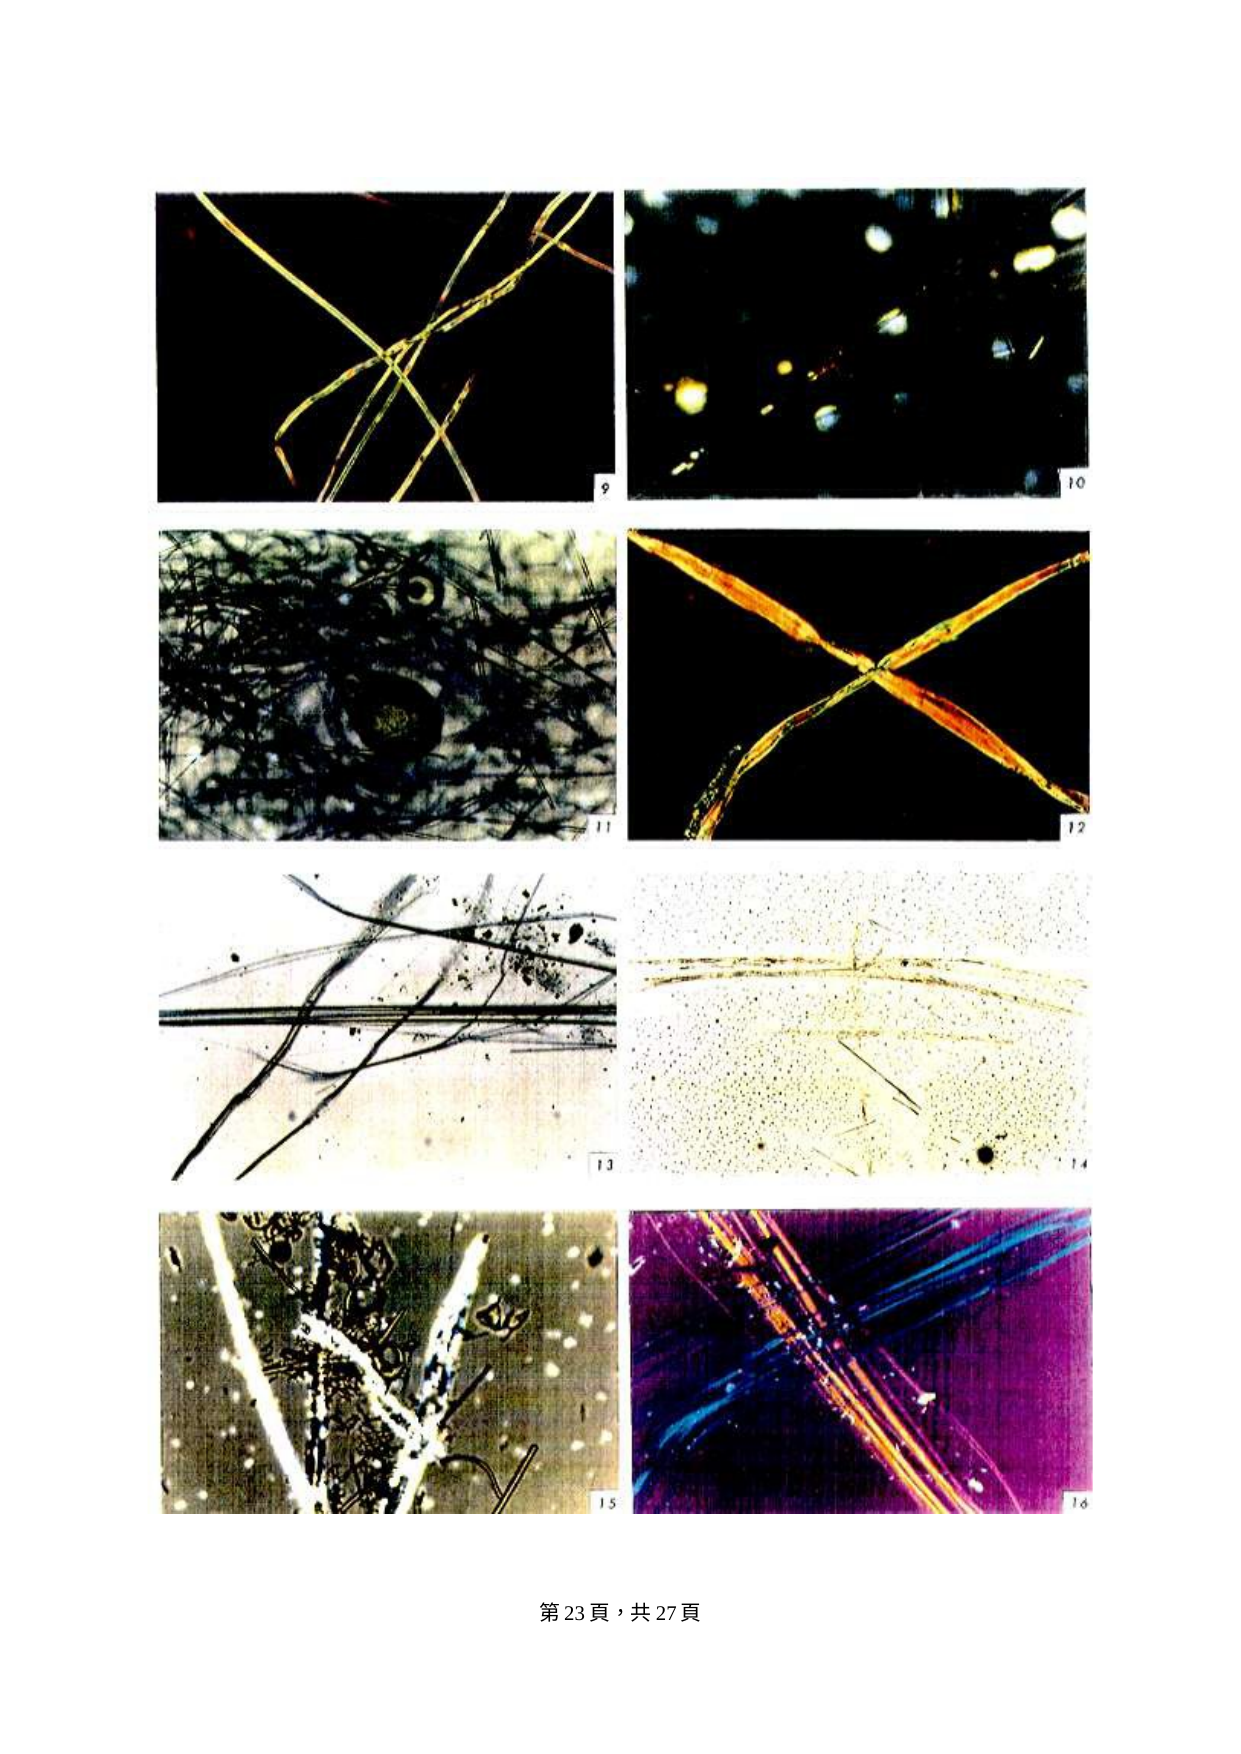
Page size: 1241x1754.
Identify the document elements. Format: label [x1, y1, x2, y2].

picture [147, 177, 1093, 1514]
